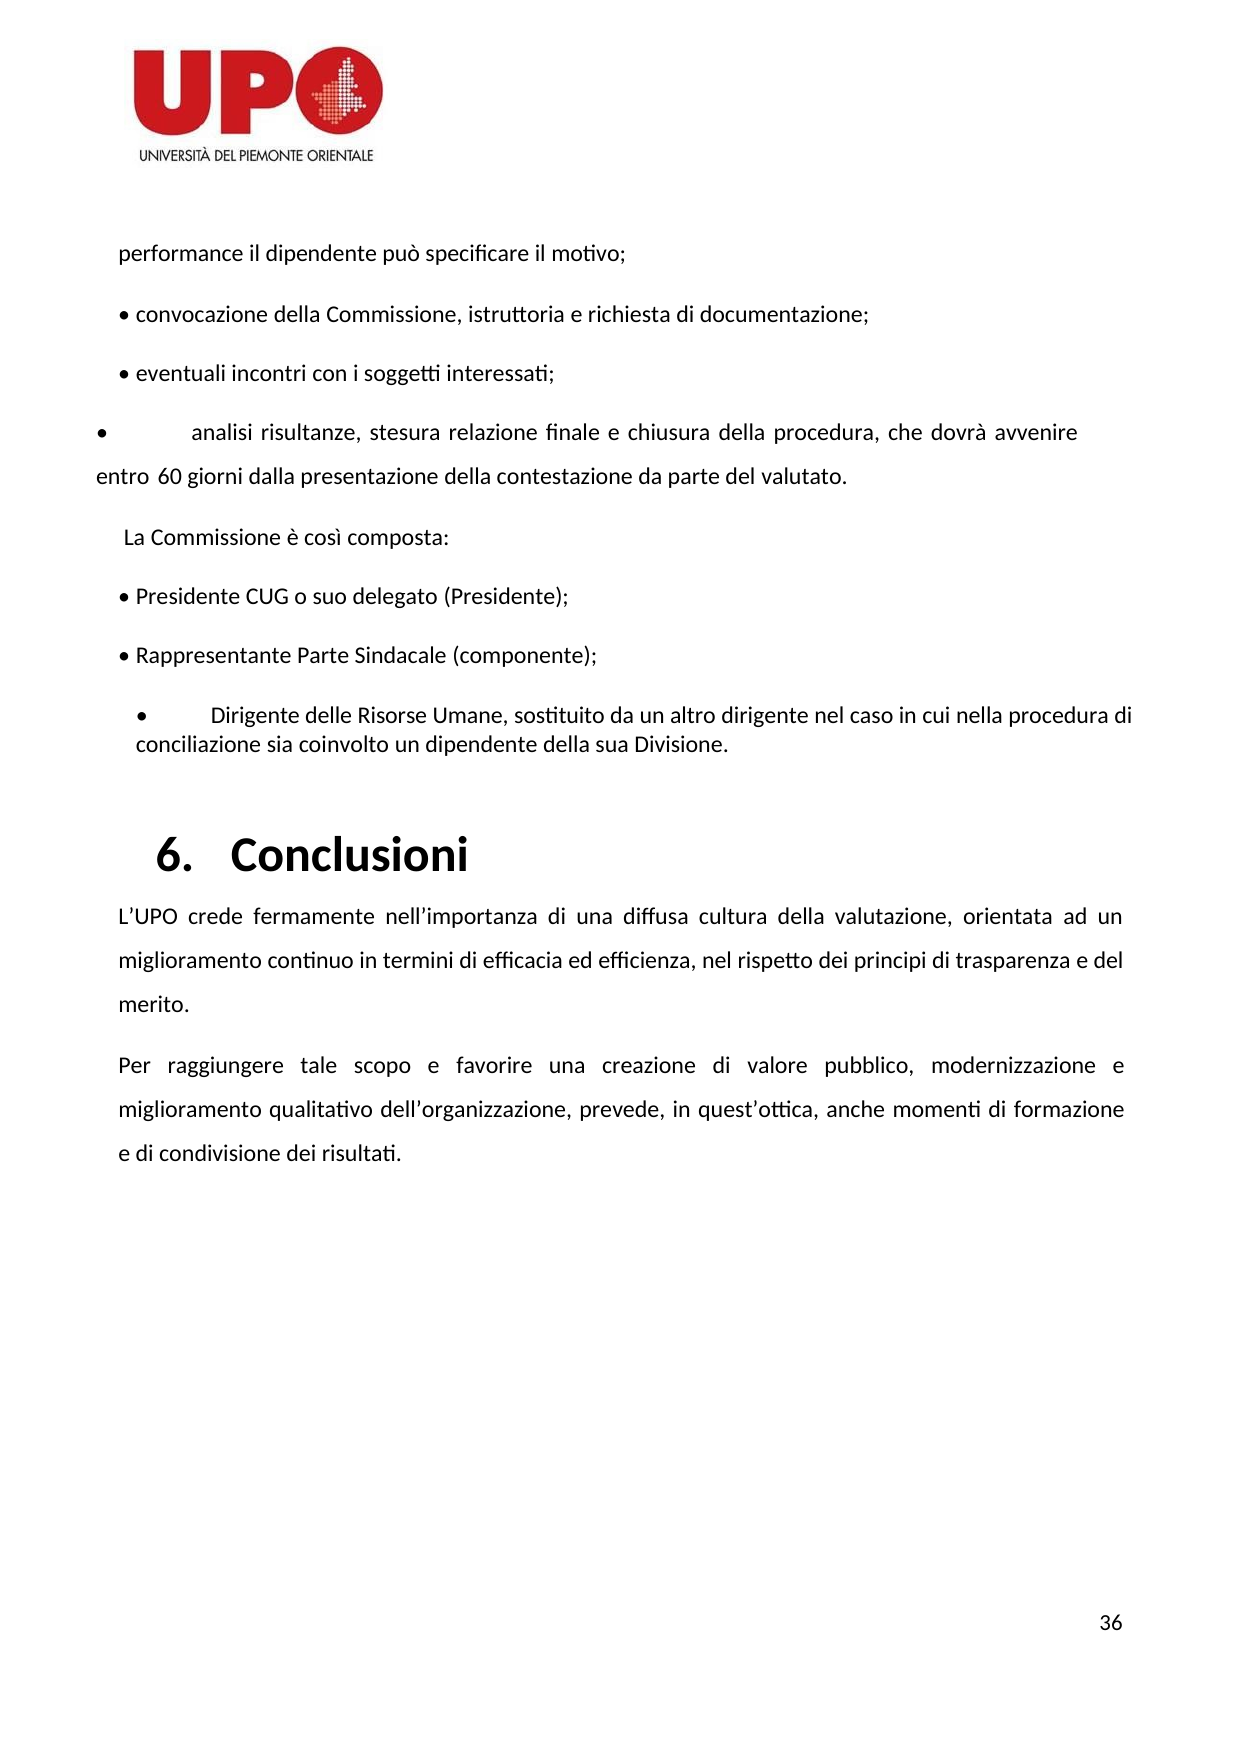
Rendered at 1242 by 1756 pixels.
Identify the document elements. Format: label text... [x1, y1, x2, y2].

text performance il dipendente può specificare il motivo; [118, 238, 1185, 267]
list analisi risultanze, stesura relazione finale e chiusura della procedura, che dovrà avvenire entro 60 giorni dalla presentazione della contestazione da parte del valutato. [96, 417, 1123, 490]
list Presidente CUG o suo delegato (Presidente); [118, 581, 1185, 611]
list Dirigente delle Risorse Umane, sostituito da un altro dirigente nel caso in cui nella procedura di conciliazione sia coinvolto un dipendente della sua Divisione. [136, 700, 1173, 758]
text L’UPO crede fermamente nell’importanza di una diffusa cultura della valutazione, orientata ad un miglioramento continuo in termini di efficacia ed efficienza, nel rispetto dei principi di trasparenza e del merito. [118, 901, 1124, 1018]
list convocazione della Commissione, istruttoria e richiesta di documentazione; [118, 299, 1185, 328]
list Conclusioni [155, 823, 1185, 884]
list eventuali incontri con i soggetti interessati; [118, 358, 1185, 387]
list Rappresentante Parte Sindacale (componente); [118, 641, 1185, 670]
text La Commissione è così composta: [123, 522, 1185, 551]
text Per raggiungere tale scopo e favorire una creazione di valore pubblico, modernizzazione e miglioramento qualitativo dell’organizzazione, prevede, in quest’ottica, anche momenti di formazione e di condivisione dei risultati. [118, 1050, 1124, 1167]
